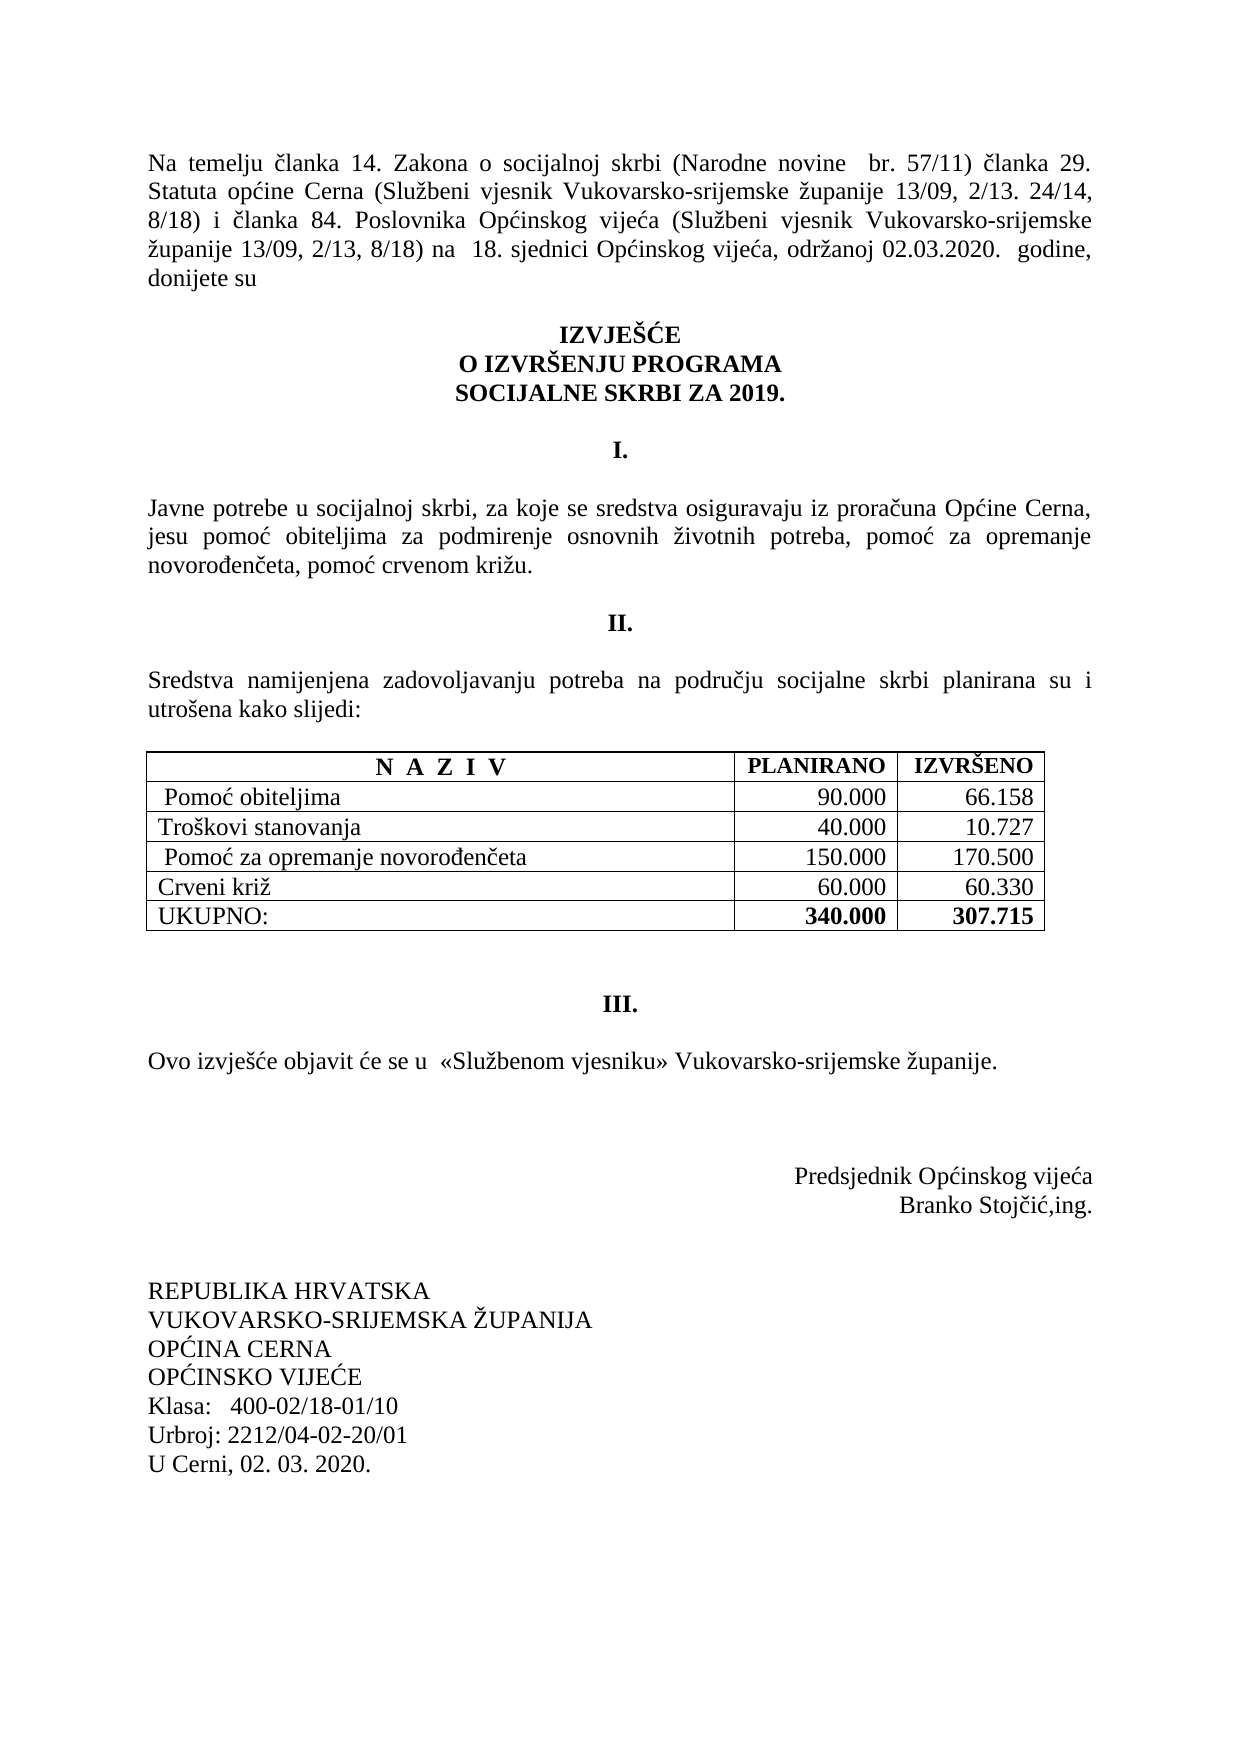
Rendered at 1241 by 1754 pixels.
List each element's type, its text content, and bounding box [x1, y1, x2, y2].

table_cell 150.000 [735, 842, 897, 871]
text VUKOVARSKO-SRIJEMSKA ŽUPANIJA [148, 1305, 1093, 1334]
text Urbroj: 2212/04-02-20/01 [148, 1420, 1093, 1449]
text Sredstva namijenjena zadovoljavanju potreba na području socijalne skrbi planirana su i utrošena kako slijedi: [148, 665, 1093, 723]
text REPUBLIKA HRVATSKA [148, 1276, 1093, 1305]
text SOCIJALNE SKRBI ZA 2019. [148, 378, 1093, 406]
table_header N A Z I V [147, 753, 734, 781]
text O IZVRŠENJU PROGRAMA [148, 349, 1093, 378]
text Klasa: 400-02/18-01/10 [148, 1391, 1093, 1420]
table_cell 60.000 [735, 872, 897, 900]
table_cell 90.000 [735, 782, 897, 811]
text U Cerni, 02. 03. 2020. [148, 1449, 1093, 1477]
text I. [148, 435, 1093, 464]
text OPĆINA CERNA [148, 1334, 1093, 1362]
table_cell 340.000 [735, 901, 897, 930]
text OPĆINSKO VIJEĆE [148, 1362, 1093, 1391]
text Na temelju članka 14. Zakona o socijalnoj skrbi (Narodne novine br. 57/11) članka 29. Statuta općine Cerna (Službeni vjesnik Vukovarsko-srijemske županije 13/09, 2/13. 24/14, 8/18) i članka 84. Poslovnika Općinskog vijeća (Službeni vjesnik Vukovarsko-srijemske županije 13/09, 2/13, 8/18) na 18. sjednici Općinskog vijeća, održanoj 02.03.2020. godine, donijete su [148, 148, 1093, 291]
table_cell 170.500 [898, 842, 1044, 871]
table_cell 10.727 [898, 812, 1044, 841]
table_cell UKUPNO: [147, 901, 734, 930]
table_cell Pomoć za opremanje novorođenčeta [147, 842, 734, 871]
table_cell 307.715 [898, 901, 1044, 930]
table_cell 66.158 [898, 782, 1044, 811]
table_cell Crveni križ [147, 872, 734, 900]
text Javne potrebe u socijalnoj skrbi, za koje se sredstva osiguravaju iz proračuna Općine Cerna, jesu pomoć obiteljima za podmirenje osnovnih životnih potreba, pomoć za opremanje novorođenčeta, pomoć crvenom križu. [148, 493, 1093, 579]
text II. [148, 608, 1093, 636]
table_cell 60.330 [898, 872, 1044, 900]
text IZVJEŠĆE [148, 320, 1093, 349]
text Branko Stojčić,ing. [148, 1190, 1093, 1219]
text III. [148, 989, 1093, 1017]
table_cell Pomoć obiteljima [147, 782, 734, 811]
table_header PLANIRANO [735, 753, 897, 781]
text Predsjednik Općinskog vijeća [148, 1161, 1093, 1190]
table_cell Troškovi stanovanja [147, 812, 734, 841]
table_cell 40.000 [735, 812, 897, 841]
text Ovo izvješće objavit će se u «Službenom vjesniku» Vukovarsko-srijemske županije. [148, 1046, 1093, 1075]
table_header IZVRŠENO [898, 753, 1044, 781]
